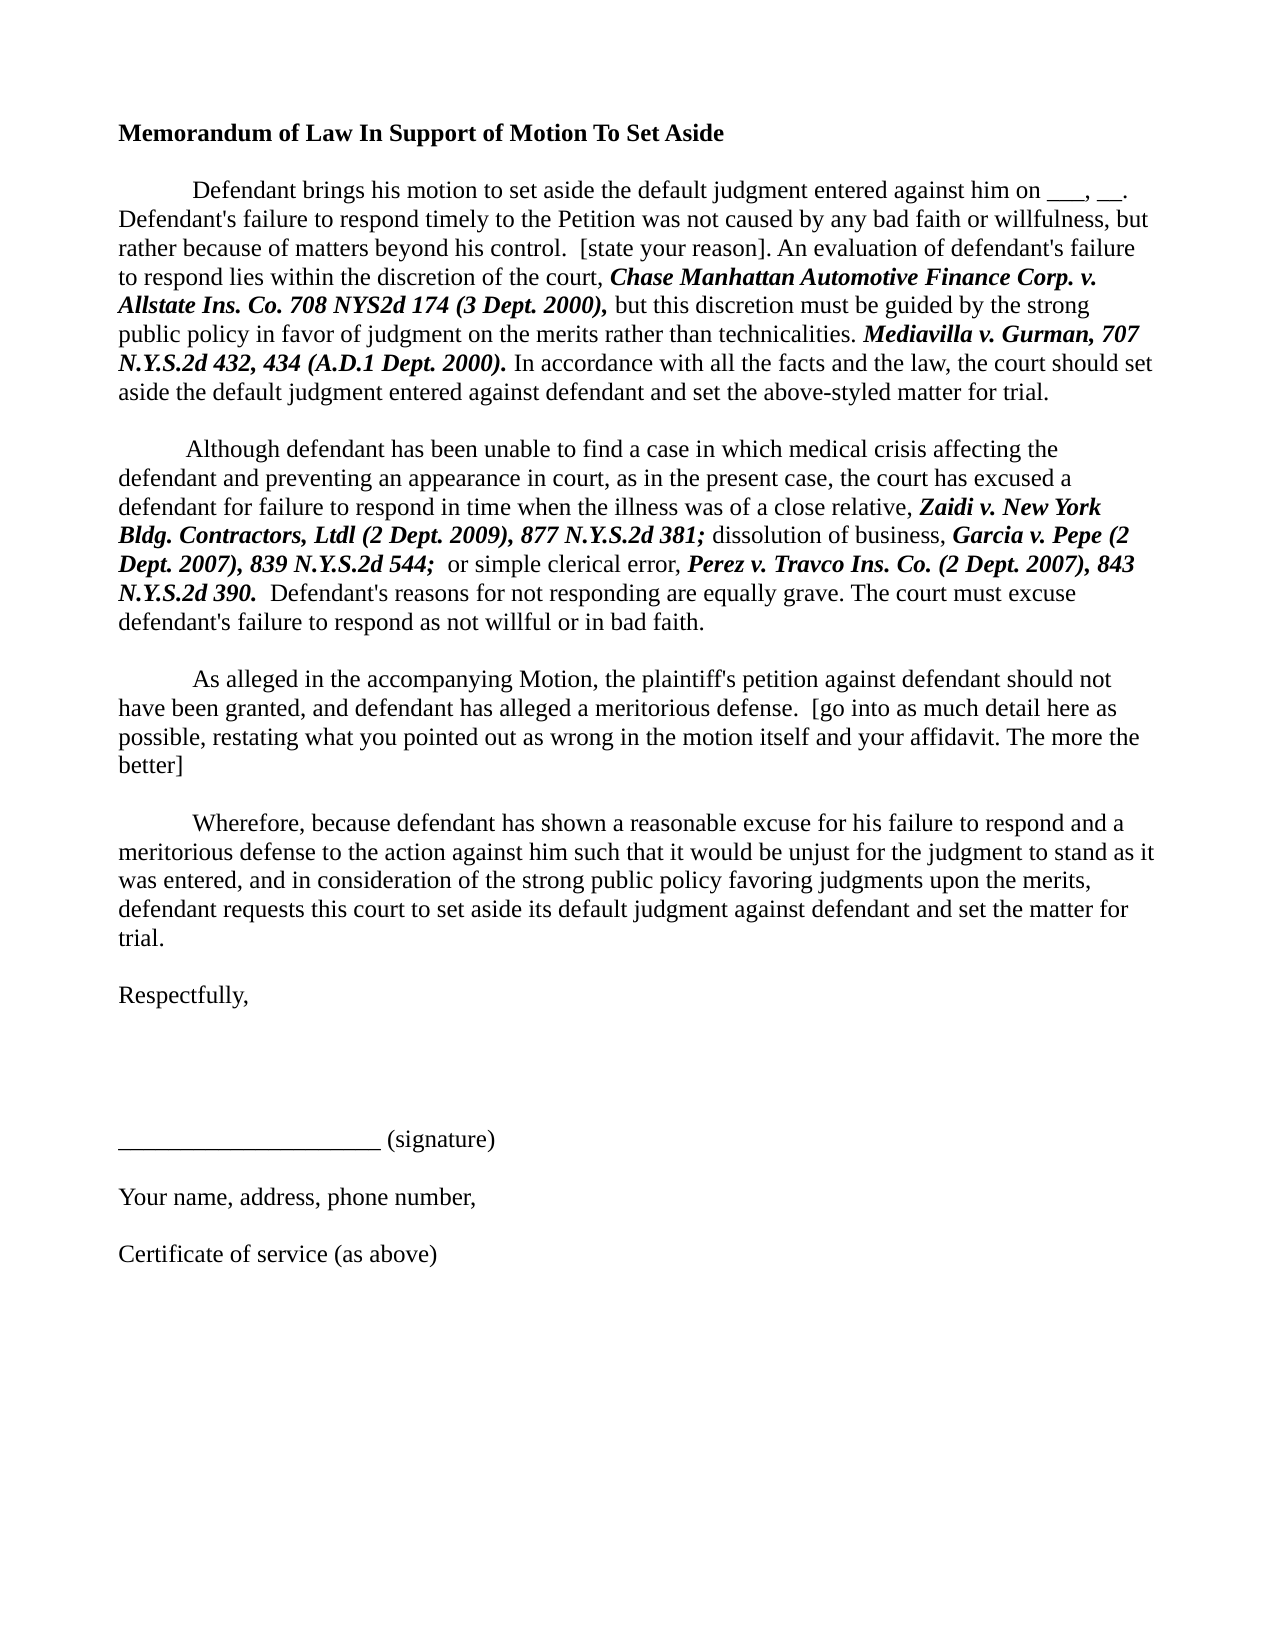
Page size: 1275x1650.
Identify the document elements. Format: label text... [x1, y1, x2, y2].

text Your name, address, phone number, [118, 1182, 1157, 1211]
text Memorandum of Law In Support of Motion To Set Aside [118, 118, 1157, 147]
text Certificate of service (as above) [118, 1239, 1157, 1268]
text Wherefore, because defendant has shown a reasonable excuse for his failure to respond and a meritorious defense to the action against him such that it would be unjust for the judgment to stand as it was entered, and in consideration of the strong public policy favoring judgments upon the merits, defendant requests this court to set aside its default judgment against defendant and set the matter for trial. [118, 808, 1157, 952]
text _____________________ (signature) [118, 1124, 1157, 1153]
text As alleged in the accompanying Motion, the plaintiff's petition against defendant should not have been granted, and defendant has alleged a meritorious defense. [go into as much detail here as possible, restating what you pointed out as wrong in the motion itself and your affidavit. The more the better] [118, 664, 1157, 779]
text Although defendant has been unable to find a case in which medical crisis affecting the defendant and preventing an appearance in court, as in the present case, the court has excused a defendant for failure to respond in time when the illness was of a close relative, Zaidi v. New York Bldg. Contractors, Ltdl (2 Dept. 2009), 877 N.Y.S.2d 381; dissolution of business, Garcia v. Pepe (2 Dept. 2007), 839 N.Y.S.2d 544; or simple clerical error, Perez v. Travco Ins. Co. (2 Dept. 2007), 843 N.Y.S.2d 390. Defendant's reasons for not responding are equally grave. The court must excuse defendant's failure to respond as not willful or in bad faith. [118, 434, 1157, 636]
text Respectfully, [118, 981, 1157, 1009]
text Defendant brings his motion to set aside the default judgment entered against him on ___, __. Defendant's failure to respond timely to the Petition was not caused by any bad faith or willfulness, but rather because of matters beyond his control. [state your reason]. An evaluation of defendant's failure to respond lies within the discretion of the court, Chase Manhattan Automotive Finance Corp. v. Allstate Ins. Co. 708 NYS2d 174 (3 Dept. 2000), but this discretion must be guided by the strong public policy in favor of judgment on the merits rather than technicalities. Mediavilla v. Gurman, 707 N.Y.S.2d 432, 434 (A.D.1 Dept. 2000). In accordance with all the facts and the law, the court should set aside the default judgment entered against defendant and set the above-styled matter for trial. [118, 176, 1157, 406]
